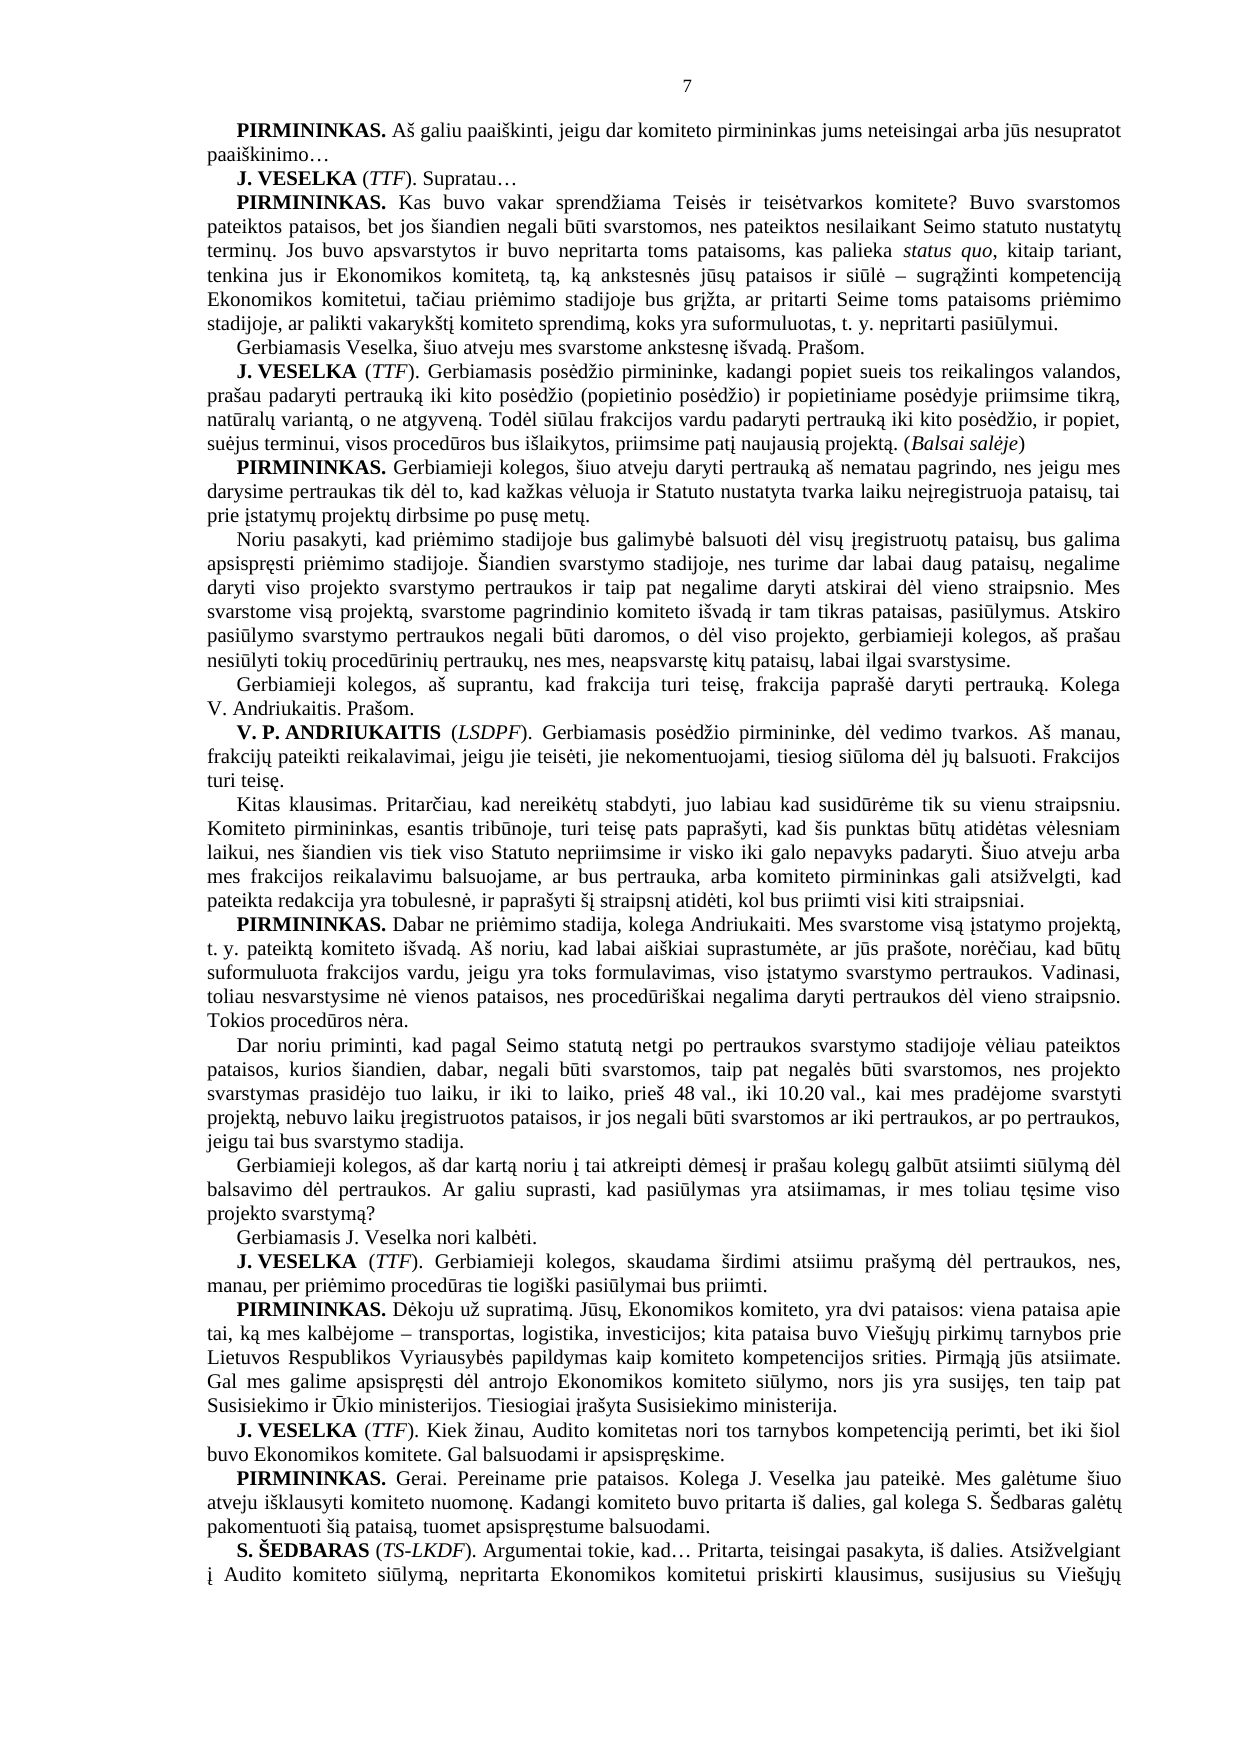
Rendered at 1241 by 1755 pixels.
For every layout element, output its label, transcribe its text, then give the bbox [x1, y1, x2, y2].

text J. VESELKA (TTF). Gerbiamasis posėdžio pirmininke, kadangi popiet sueis tos reikalingos valandos, prašau padaryti pertrauką iki kito posėdžio (popietinio posėdžio) ir popietiniame posėdyje priimsime tikrą, natūralų variantą, o ne atgyveną. Todėl siūlau frakcijos vardu padaryti pertrauką iki kito posėdžio, ir popiet, suėjus terminui, visos procedūros bus išlaikytos, priimsime patį naujausią projektą. (Balsai salėje) [207, 359, 1122, 455]
text Noriu pasakyti, kad priėmimo stadijoje bus galimybė balsuoti dėl visų įregistruotų pataisų, bus galima apsispręsti priėmimo stadijoje. Šiandien svarstymo stadijoje, nes turime dar labai daug pataisų, negalime daryti viso projekto svarstymo pertraukos ir taip pat negalime daryti atskirai dėl vieno straipsnio. Mes svarstome visą projektą, svarstome pagrindinio komiteto išvadą ir tam tikras pataisas, pasiūlymus. Atskiro pasiūlymo svarstymo pertraukos negali būti daromos, o dėl viso projekto, gerbiamieji kolegos, aš prašau nesiūlyti tokių procedūrinių pertraukų, nes mes, neapsvarstę kitų pataisų, labai ilgai svarstysime. [207, 527, 1122, 672]
text Kitas klausimas. Pritarčiau, kad nereikėtų stabdyti, juo labiau kad susidūrėme tik su vienu straipsniu. Komiteto pirmininkas, esantis tribūnoje, turi teisę pats paprašyti, kad šis punktas būtų atidėtas vėlesniam laikui, nes šiandien vis tiek viso Statuto nepriimsime ir visko iki galo nepavyks padaryti. Šiuo atveju arba mes frakcijos reikalavimu balsuojame, ar bus pertrauka, arba komiteto pirmininkas gali atsižvelgti, kad pateikta redakcija yra tobulesnė, ir paprašyti šį straipsnį atidėti, kol bus priimti visi kiti straipsniai. [207, 792, 1122, 912]
text Gerbiamasis Veselka, šiuo atveju mes svarstome ankstesnę išvadą. Prašom. [207, 335, 1122, 359]
text Gerbiamieji kolegos, aš dar kartą noriu į tai atkreipti dėmesį ir prašau kolegų galbūt atsiimti siūlymą dėl balsavimo dėl pertraukos. Ar galiu suprasti, kad pasiūlymas yra atsiimamas, ir mes toliau tęsime viso projekto svarstymą? [207, 1153, 1122, 1225]
text PIRMININKAS. Kas buvo vakar sprendžiama Teisės ir teisėtvarkos komitete? Buvo svarstomos pateiktos pataisos, bet jos šiandien negali būti svarstomos, nes pateiktos nesilaikant Seimo statuto nustatytų terminų. Jos buvo apsvarstytos ir buvo nepritarta toms pataisoms, kas palieka status quo, kitaip tariant, tenkina jus ir Ekonomikos komitetą, tą, ką ankstesnės jūsų pataisos ir siūlė – sugrąžinti kompetenciją Ekonomikos komitetui, tačiau priėmimo stadijoje bus grįžta, ar pritarti Seime toms pataisoms priėmimo stadijoje, ar palikti vakarykštį komiteto sprendimą, koks yra suformuluotas, t. y. nepritarti pasiūlymui. [207, 190, 1122, 335]
text V. P. ANDRIUKAITIS (LSDPF). Gerbiamasis posėdžio pirmininke, dėl vedimo tvarkos. Aš manau, frakcijų pateikti reikalavimai, jeigu jie teisėti, jie nekomentuojami, tiesiog siūloma dėl jų balsuoti. Frakcijos turi teisę. [207, 720, 1122, 792]
text PIRMININKAS. Dabar ne priėmimo stadija, kolega Andriukaiti. Mes svarstome visą įstatymo projektą, t. y. pateiktą komiteto išvadą. Aš noriu, kad labai aiškiai suprastumėte, ar jūs prašote, norėčiau, kad būtų suformuluota frakcijos vardu, jeigu yra toks formulavimas, viso įstatymo svarstymo pertraukos. Vadinasi, toliau nesvarstysime nė vienos pataisos, nes procedūriškai negalima daryti pertraukos dėl vieno straipsnio. Tokios procedūros nėra. [207, 912, 1122, 1032]
text PIRMININKAS. Gerbiamieji kolegos, šiuo atveju daryti pertrauką aš nematau pagrindo, nes jeigu mes darysime pertraukas tik dėl to, kad kažkas vėluoja ir Statuto nustatyta tvarka laiku neįregistruoja pataisų, tai prie įstatymų projektų dirbsime po pusę metų. [207, 455, 1122, 527]
text S. ŠEDBARAS (TS-LKDF). Argumentai tokie, kad… Pritarta, teisingai pasakyta, iš dalies. Atsižvelgiant į Audito komiteto siūlymą, nepritarta Ekonomikos komitetui priskirti klausimus, susijusius su Viešųjų [207, 1538, 1122, 1586]
text Gerbiamieji kolegos, aš suprantu, kad frakcija turi teisę, frakcija paprašė daryti pertrauką. Kolega V. Andriukaitis. Prašom. [207, 672, 1122, 720]
text Dar noriu priminti, kad pagal Seimo statutą netgi po pertraukos svarstymo stadijoje vėliau pateiktos pataisos, kurios šiandien, dabar, negali būti svarstomos, taip pat negalės būti svarstomos, nes projekto svarstymas prasidėjo tuo laiku, ir iki to laiko, prieš 48 val., iki 10.20 val., kai mes pradėjome svarstyti projektą, nebuvo laiku įregistruotos pataisos, ir jos negali būti svarstomos ar iki pertraukos, ar po pertraukos, jeigu tai bus svarstymo stadija. [207, 1032, 1122, 1153]
text J. VESELKA (TTF). Supratau… [207, 166, 1122, 190]
text J. VESELKA (TTF). Gerbiamieji kolegos, skaudama širdimi atsiimu prašymą dėl pertraukos, nes, manau, per priėmimo procedūras tie logiški pasiūlymai bus priimti. [207, 1249, 1122, 1297]
text PIRMININKAS. Aš galiu paaiškinti, jeigu dar komiteto pirmininkas jums neteisingai arba jūs nesupratot paaiškinimo… [207, 118, 1122, 166]
text Gerbiamasis J. Veselka nori kalbėti. [207, 1225, 1122, 1249]
text J. VESELKA (TTF). Kiek žinau, Audito komitetas nori tos tarnybos kompetenciją perimti, bet iki šiol buvo Ekonomikos komitete. Gal balsuodami ir apsispręskime. [207, 1417, 1122, 1466]
text PIRMININKAS. Gerai. Pereiname prie pataisos. Kolega J. Veselka jau pateikė. Mes galėtume šiuo atveju išklausyti komiteto nuomonę. Kadangi komiteto buvo pritarta iš dalies, gal kolega S. Šedbaras galėtų pakomentuoti šią pataisą, tuomet apsispręstume balsuodami. [207, 1466, 1122, 1538]
text PIRMININKAS. Dėkoju už supratimą. Jūsų, Ekonomikos komiteto, yra dvi pataisos: viena pataisa apie tai, ką mes kalbėjome – transportas, logistika, investicijos; kita pataisa buvo Viešųjų pirkimų tarnybos prie Lietuvos Respublikos Vyriausybės papildymas kaip komiteto kompetencijos srities. Pirmąją jūs atsiimate. Gal mes galime apsispręsti dėl antrojo Ekonomikos komiteto siūlymo, nors jis yra susijęs, ten taip pat Susisiekimo ir Ūkio ministerijos. Tiesiogiai įrašyta Susisiekimo ministerija. [207, 1297, 1122, 1417]
